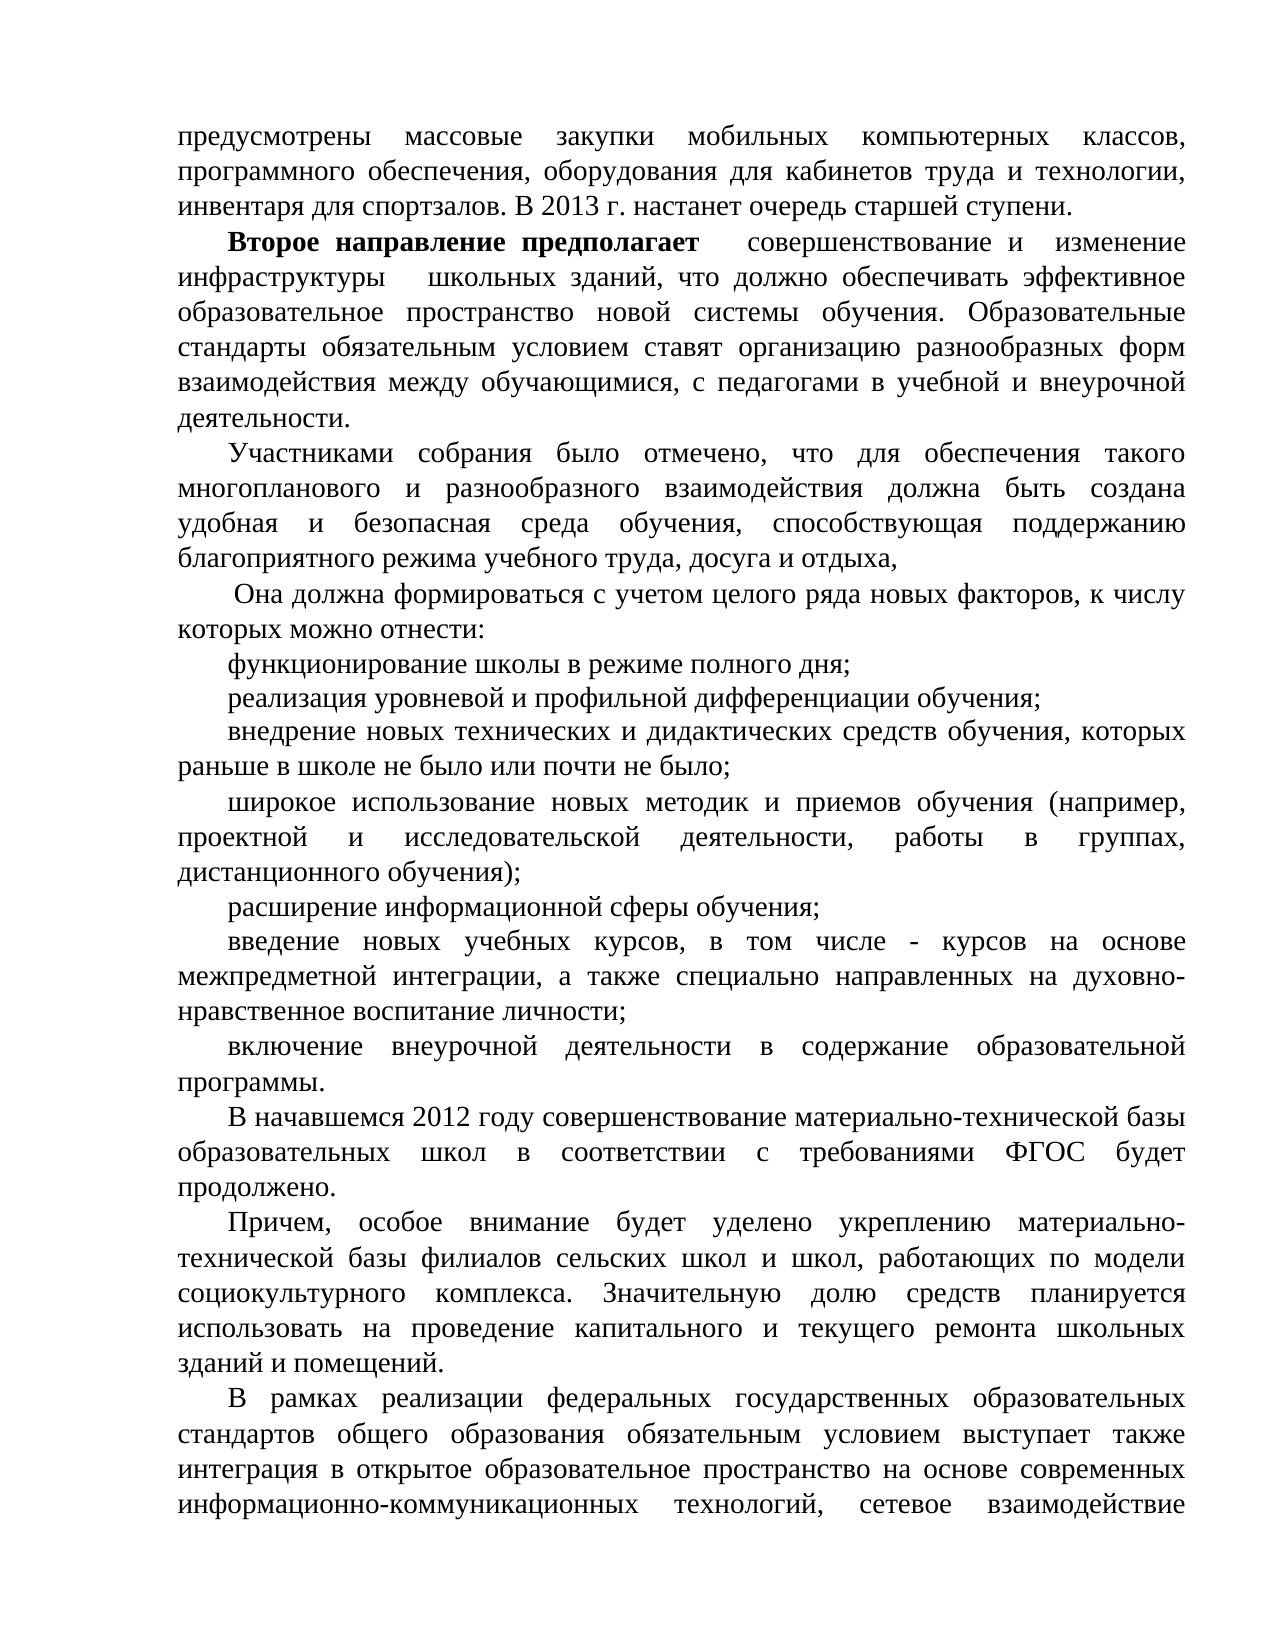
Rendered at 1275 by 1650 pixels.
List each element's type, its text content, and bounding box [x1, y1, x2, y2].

text расширение информационной сферы обучения; [177, 889, 1186, 923]
text реализация уровневой и профильной дифференциации обучения; [177, 680, 1186, 713]
text В рамках реализации федеральных государственных образовательных стандартов общего образования обязательным условием выступает также интеграция в открытое образовательное пространство на основе современных информационно-коммуникационных технологий, сетевое взаимодействие [177, 1381, 1186, 1520]
text Она должна формироваться с учетом целого ряда новых факторов, к числу которых можно отнести: [177, 576, 1186, 644]
text предусмотрены массовые закупки мобильных компьютерных классов, программного обеспечения, оборудования для кабинетов труда и технологии, инвентаря для спортзалов. В 2013 г. настанет очередь старшей ступени. [177, 118, 1186, 222]
text Причем, особое внимание будет уделено укреплению материально-технической базы филиалов сельских школ и школ, работающих по модели социокультурного комплекса. Значительную долю средств планируется использовать на проведение капитального и текущего ремонта школьных зданий и помещений. [177, 1204, 1186, 1379]
text В начавшемся 2012 году совершенствование материально-технической базы образовательных школ в соответствии с требованиями ФГОС будет продолжено. [177, 1099, 1186, 1203]
text Второе направление предполагает совершенствование и изменение инфраструктуры школьных зданий, что должно обеспечивать эффективное образовательное пространство новой системы обучения. Образовательные стандарты обязательным условием ставят организацию разнообразных форм взаимодействия между обучающимися, с педагогами в учебной и внеурочной деятельности. [177, 224, 1186, 433]
text введение новых учебных курсов, в том числе - курсов на основе межпредметной интеграции, а также специально направленных на духовно-нравственное воспитание личности; [177, 923, 1186, 1027]
text включение внеурочной деятельности в содержание образовательной программы. [177, 1028, 1186, 1097]
text Участниками собрания было отмечено, что для обеспечения такого многопланового и разнообразного взаимодействия должна быть создана удобная и безопасная среда обучения, способствующая поддержанию благоприятного режима учебного труда, досуга и отдыха, [177, 435, 1186, 574]
text функционирование школы в режиме полного дня; [177, 646, 1186, 680]
text широкое использование новых методик и приемов обучения (например, проектной и исследовательской деятельности, работы в группах, дистанционного обучения); [177, 784, 1186, 888]
text внедрение новых технических и дидактических средств обучения, которых раньше в школе не было или почти не было; [177, 713, 1186, 782]
